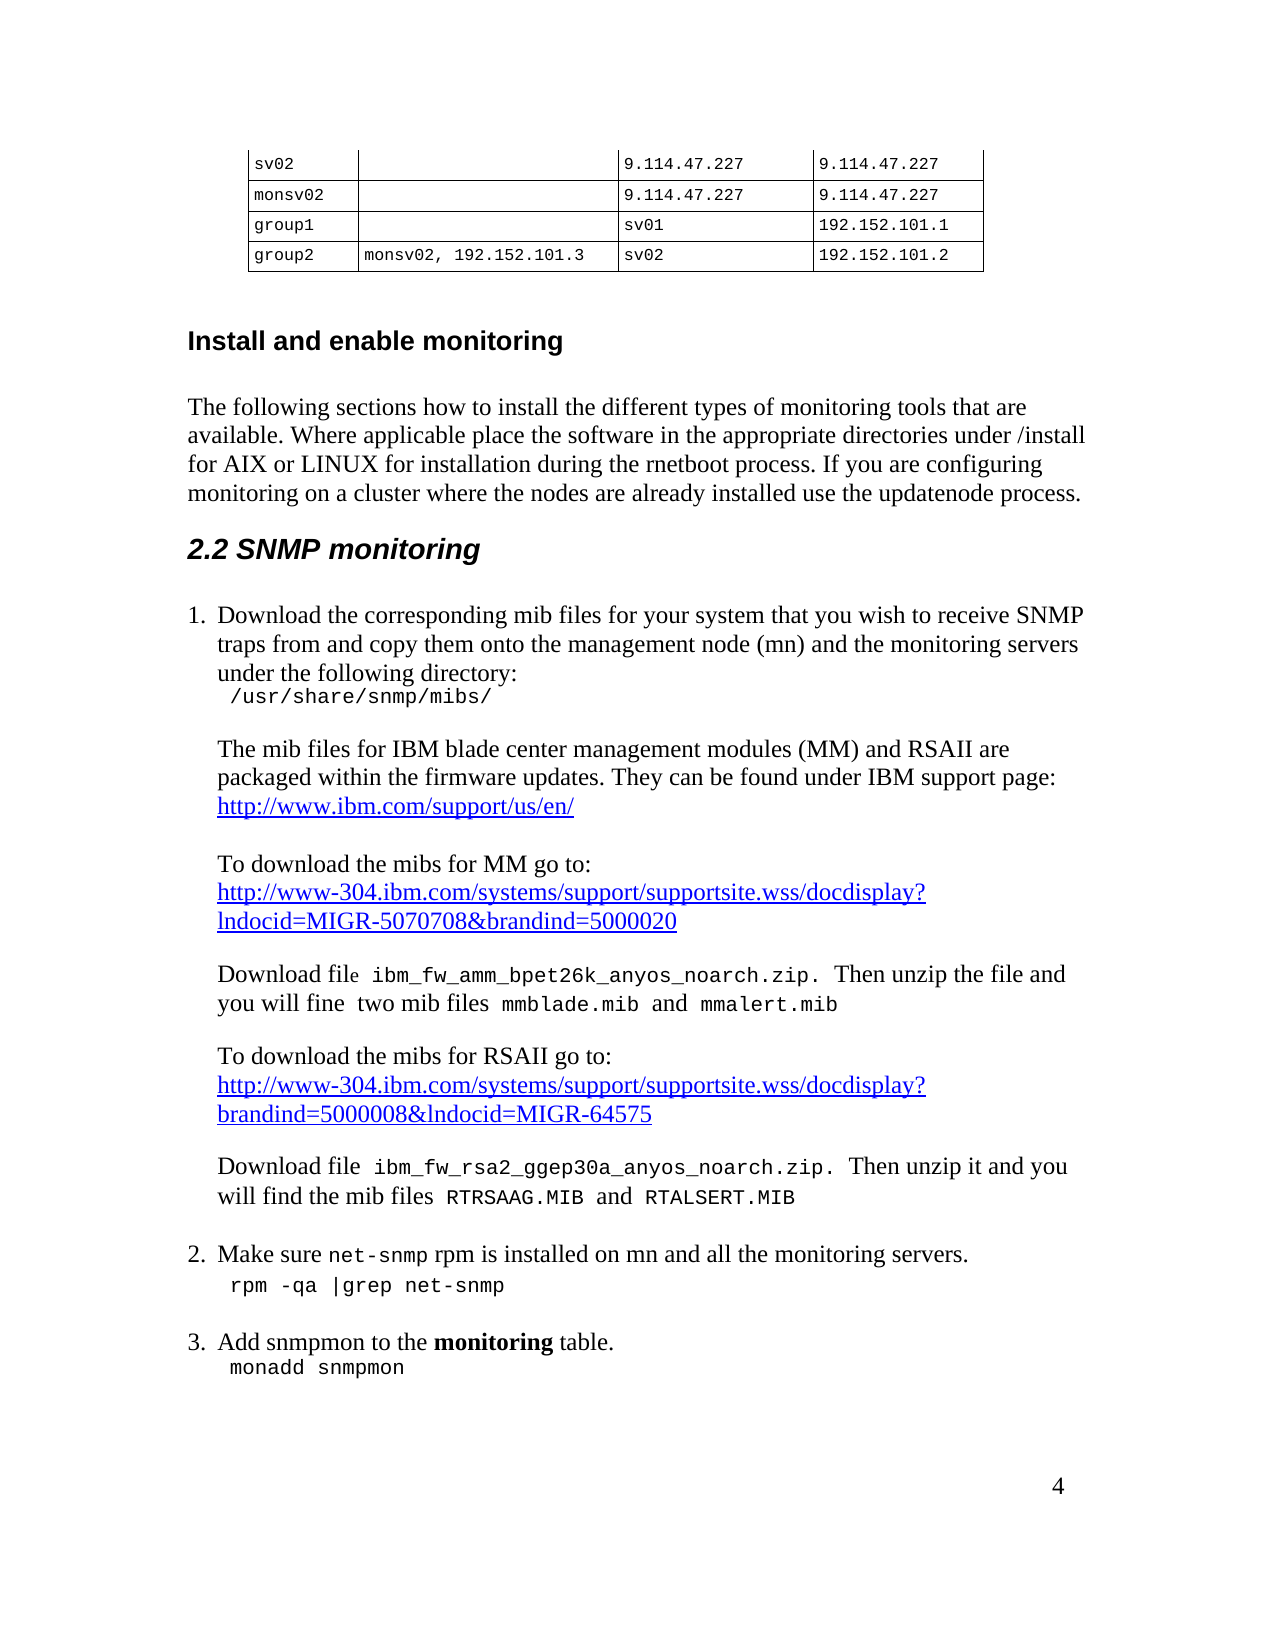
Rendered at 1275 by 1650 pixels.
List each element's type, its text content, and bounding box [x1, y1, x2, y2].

table_cell 9.114.47.227 [814, 150, 983, 180]
table_cell [359, 212, 618, 241]
table_cell sv02 [249, 150, 358, 180]
table_cell group2 [249, 242, 358, 271]
table_cell 9.114.47.227 [619, 181, 813, 211]
table_cell sv01 [619, 212, 813, 241]
table_cell monsv02, 192.152.101.3 [359, 242, 618, 271]
list Make sure net-snmp rpm is installed on mn and all the monitoring servers. rpm -qa |grep net-snmp [187, 1239, 1087, 1327]
table_cell 9.114.47.227 [814, 181, 983, 211]
table_cell 192.152.101.2 [814, 242, 983, 271]
table_cell 192.152.101.1 [814, 212, 983, 241]
table_cell [359, 181, 618, 211]
table_cell monsv02 [249, 181, 358, 211]
table_cell 9.114.47.227 [619, 150, 813, 180]
table_cell group1 [249, 212, 358, 241]
list Download the corresponding mib files for your system that you wish to receive SNMP traps from and copy them onto the management node (mn) and the monitoring servers under the following directory: /usr/share/snmp/mibs/ The mib files for IBM blade center management modules (MM) and RSAII are packaged within the firmware updates. They can be found under IBM support page: http://www.ibm.com/support/us/en/ To download the mibs for MM go to: http://www-304.ibm.com/systems/support/supportsite.wss/docdisplay?lndocid=MIGR-5070708&brandind=5000020 Download file ibm_fw_amm_bpet26k_anyos_noarch.zip. Then unzip the file and you will fine two mib files mmblade.mib and mmalert.mib To download the mibs for RSAII go to: http://www-304.ibm.com/systems/support/supportsite.wss/docdisplay?brandind=5000008&lndocid=MIGR-64575 Download file ibm_fw_rsa2_ggep30a_anyos_noarch.zip. Then unzip it and you will find the mib files RTRSAAG.MIB and RTALSERT.MIB [187, 600, 1087, 1239]
subtitle 2.2 SNMP monitoring [187, 532, 1087, 565]
text The following sections how to install the different types of monitoring tools that are available. Where applicable place the software in the appropriate directories under /install for AIX or LINUX for installation during the rnetboot process. If you are configuring monitoring on a cluster where the nodes are already installed use the updatenode process. [187, 392, 1087, 507]
subtitle Install and enable monitoring [187, 325, 1087, 357]
table_cell sv02 [619, 242, 813, 271]
table_cell [359, 150, 618, 180]
list Add snmpmon to the monitoring table. monadd snmpmon [187, 1327, 1087, 1409]
